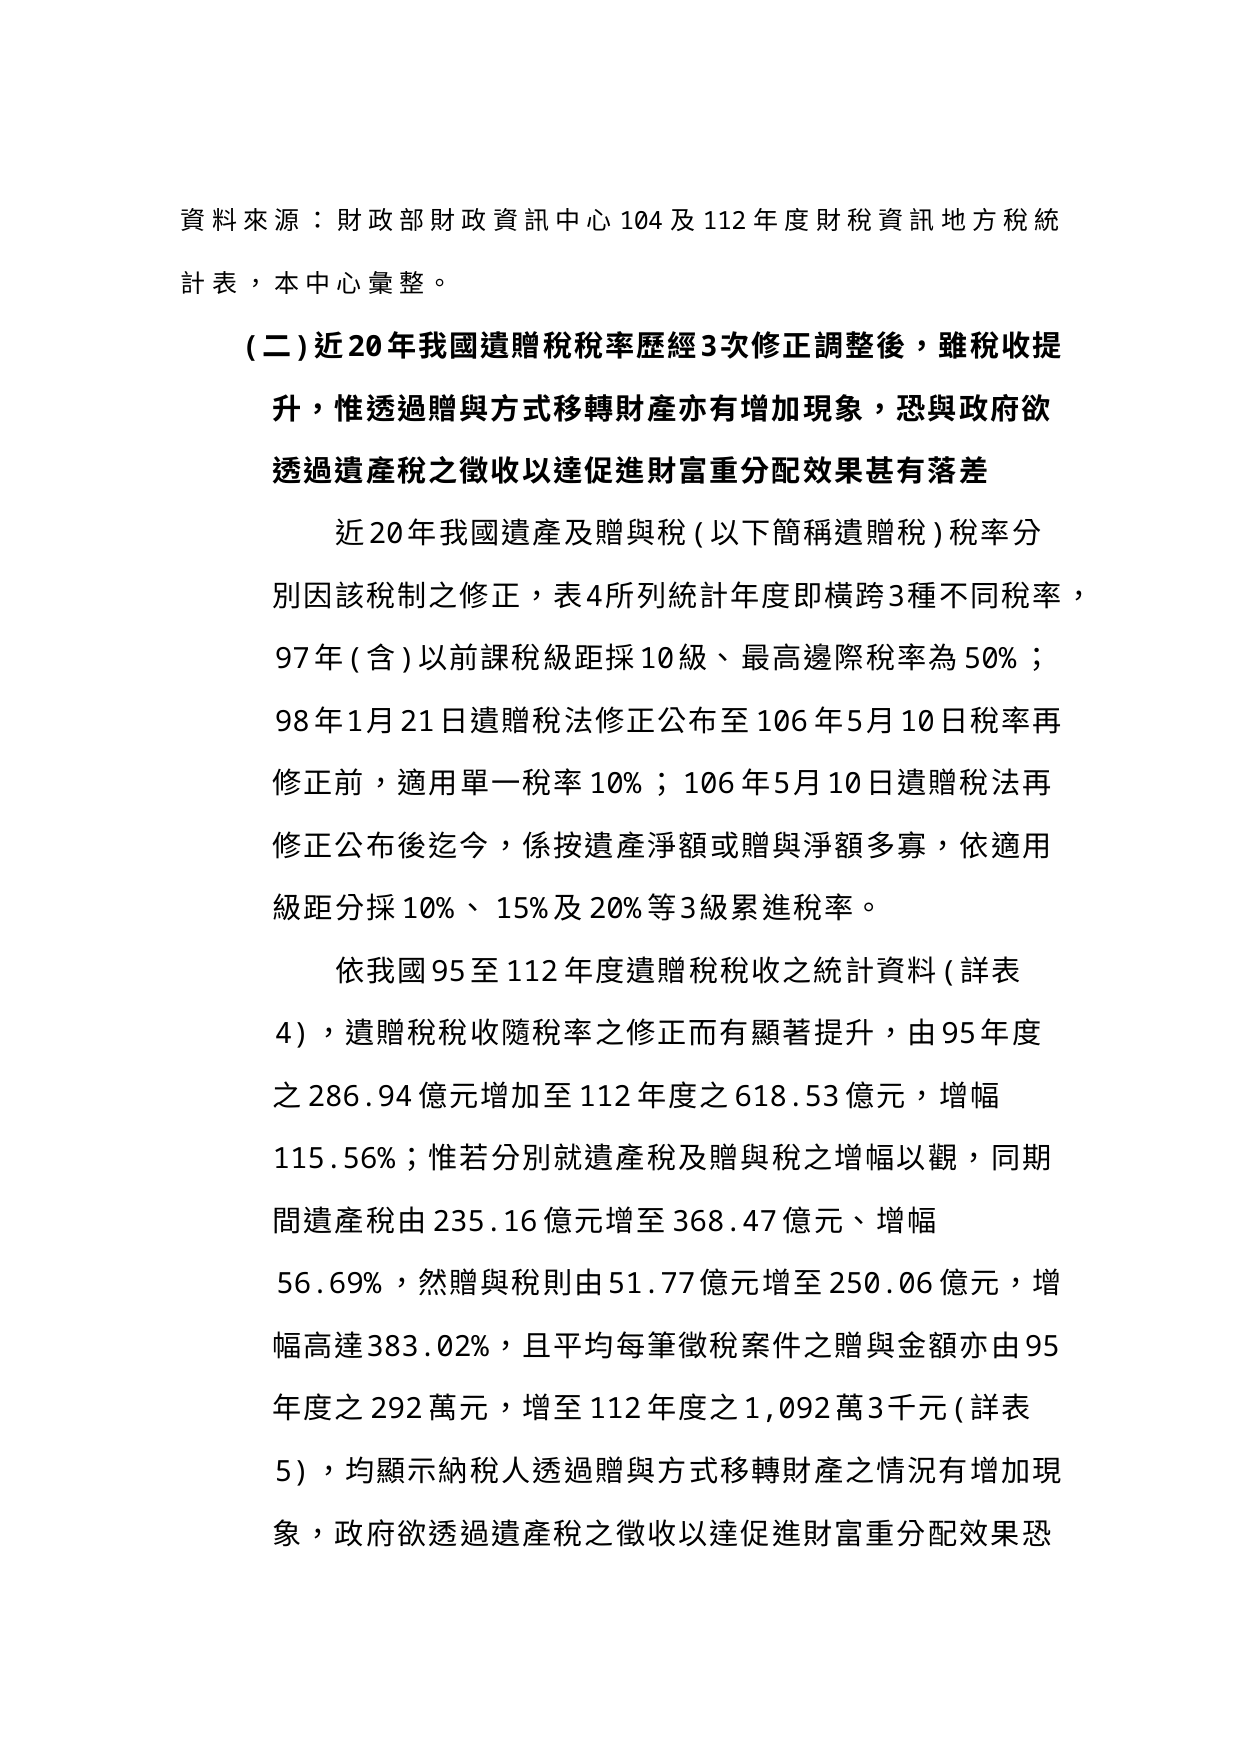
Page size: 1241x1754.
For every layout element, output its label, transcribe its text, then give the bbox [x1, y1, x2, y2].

text 近20年我國遺產及贈與稅(以下簡稱遺贈稅)稅率分別因該稅制之修正，表4所列統計年度即橫跨3種不同稅率，97年(含)以前課稅級距採10級、最高邊際稅率為50%；98年1月21日遺贈稅法修正公布至106年5月10日稅率再修正前，適用單一稅率10%；106年5月10日遺贈稅法再修正公布後迄今，係按遺產淨額或贈與淨額多寡，依適用級距分採10%、15%及20%等3級累進稅率。 [266, 490, 1063, 927]
text 依我國95至112年度遺贈稅稅收之統計資料(詳表4)，遺贈稅稅收隨稅率之修正而有顯著提升，由95年度之286.94億元增加至112年度之618.53億元，增幅115.56%；惟若分別就遺產稅及贈與稅之增幅以觀，同期間遺產稅由235.16億元增至368.47億元、增幅56.69%，然贈與稅則由51.77億元增至250.06億元，增幅高達383.02%，且平均每筆徵稅案件之贈與金額亦由95年度之292萬元，增至112年度之1,092萬3千元(詳表5)，均顯示納稅人透過贈與方式移轉財產之情況有增加現象，政府欲透過遺產稅之徵收以達促進財富重分配效果恐 [266, 927, 1063, 1552]
text 資料來源：財政部財政資訊中心104及112年度財稅資訊地方稅統計表，本中心彙整。 [177, 177, 1063, 302]
text (二)近20年我國遺贈稅稅率歷經3次修正調整後，雖稅收提升，惟透過贈與方式移轉財產亦有增加現象，恐與政府欲透過遺產稅之徵收以達促進財富重分配效果甚有落差 [236, 302, 1063, 490]
